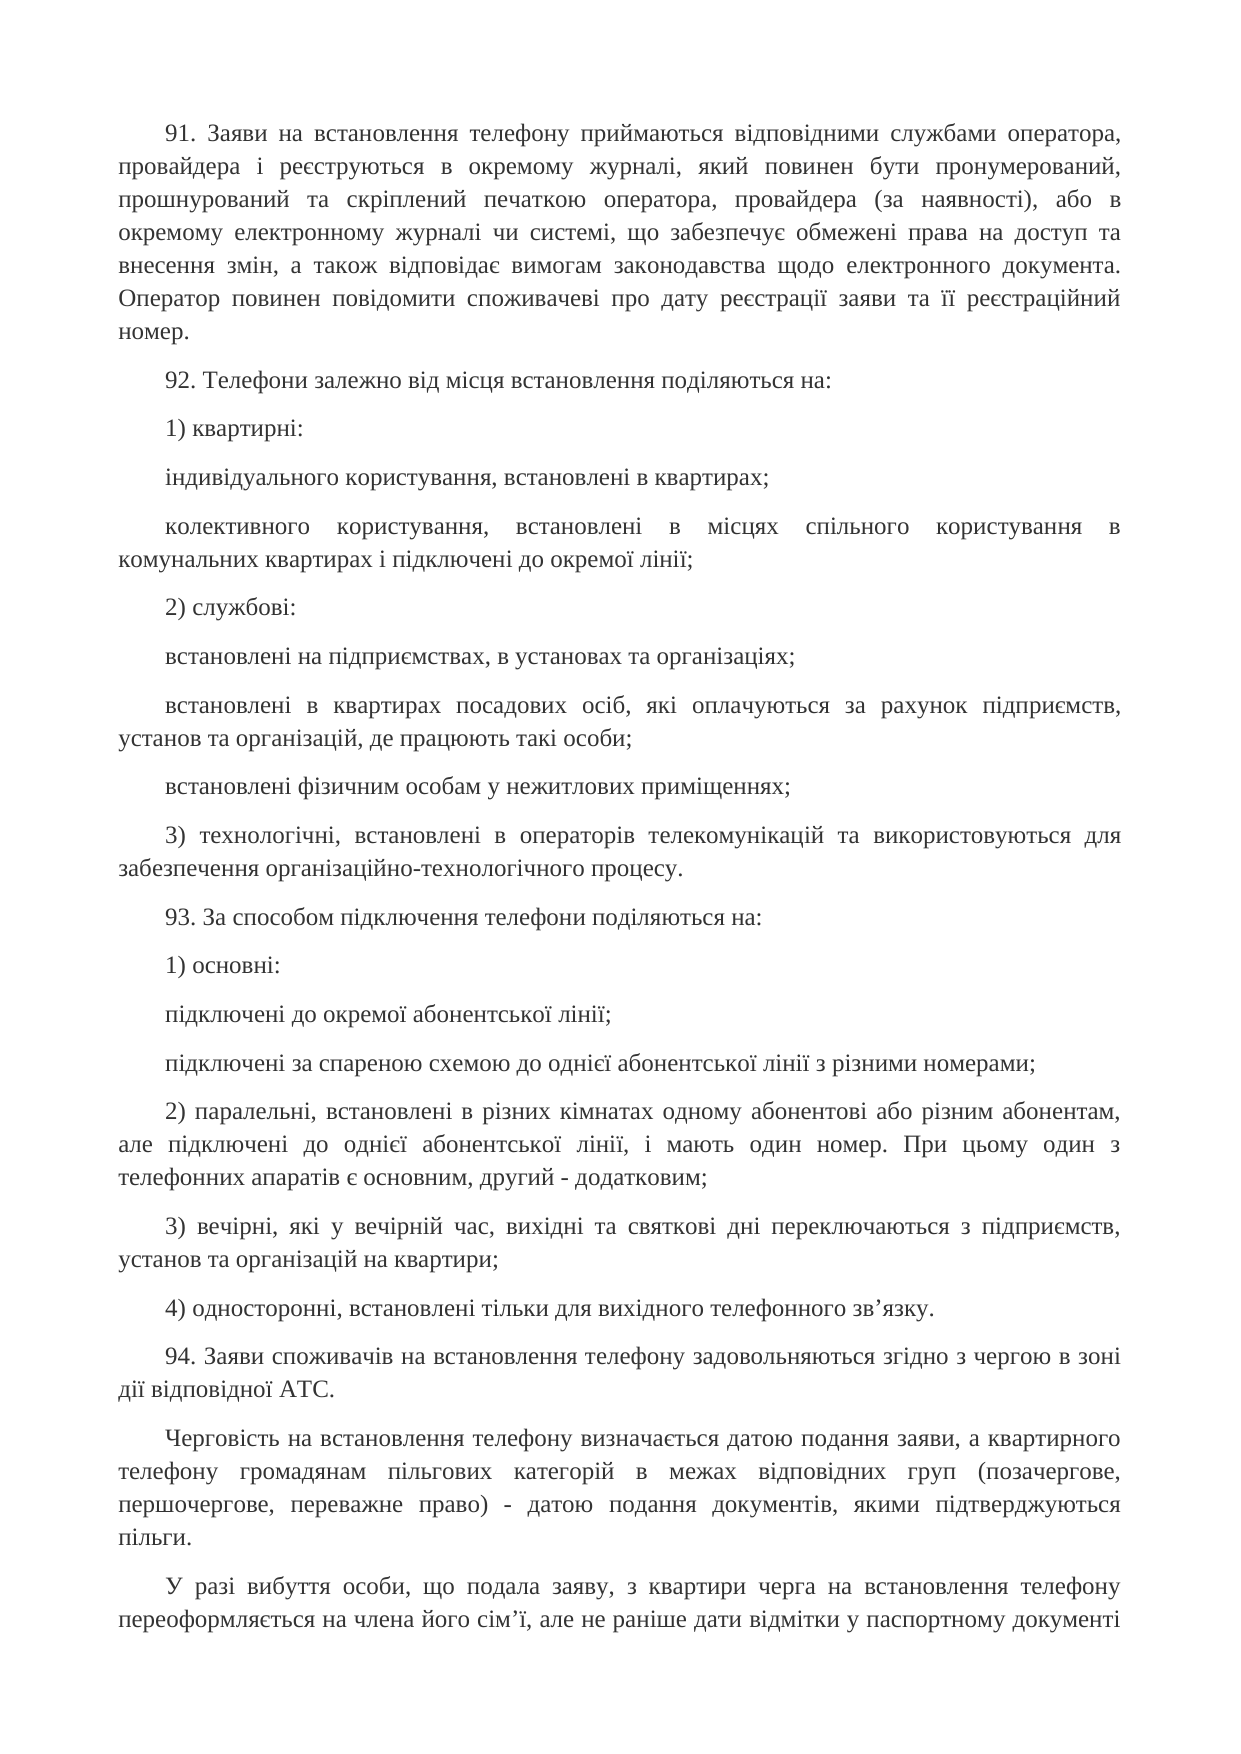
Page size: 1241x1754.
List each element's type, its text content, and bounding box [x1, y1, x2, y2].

text 2) службові: [118, 592, 1122, 621]
text підключені за спареною схемою до однієї абонентської лінії з різними номерами; [118, 1048, 1122, 1076]
text встановлені фізичним особам у нежитлових приміщеннях; [118, 771, 1122, 800]
text 91. Заяви на встановлення телефону приймаються відповідними службами оператора, провайдера і реєструються в окремому журналі, який повинен бути пронумерований, прошнурований та скріплений печаткою оператора, провайдера (за наявності), або в окремому електронному журналі чи системі, що забезпечує обмежені права на доступ та внесення змін, а також відповідає вимогам законодавства щодо електронного документа. Оператор повинен повідомити споживачеві про дату реєстрації заяви та її реєстраційний номер. [118, 118, 1122, 345]
text індивідуального користування, встановлені в квартирах; [118, 462, 1122, 491]
text 92. Телефони залежно від місця встановлення поділяються на: [118, 365, 1122, 394]
text 1) основні: [118, 950, 1122, 979]
text 1) квартирні: [118, 413, 1122, 442]
text 4) односторонні, встановлені тільки для вихідного телефонного зв’язку. [118, 1293, 1122, 1321]
text встановлені на підприємствах, в установах та організаціях; [118, 641, 1122, 670]
text 3) вечірні, які у вечірній час, вихідні та святкові дні переключаються з підприємств, установ та організацій на квартири; [118, 1211, 1122, 1273]
text колективного користування, встановлені в місцях спільного користування в комунальних квартирах і підключені до окремої лінії; [118, 511, 1122, 573]
text Черговість на встановлення телефону визначається датою подання заяви, а квартирного телефону громадянам пільгових категорій в межах відповідних груп (позачергове, першочергове, переважне право) - датою подання документів, якими підтверджуються пільги. [118, 1423, 1122, 1551]
text 94. Заяви споживачів на встановлення телефону задовольняються згідно з чергою в зоні дії відповідної АТС. [118, 1341, 1122, 1403]
text 2) паралельні, встановлені в різних кімнатах одному абонентові або різним абонентам, але підключені до однієї абонентської лінії, і мають один номер. При цьому один з телефонних апаратів є основним, другий - додатковим; [118, 1096, 1122, 1191]
text встановлені в квартирах посадових осіб, які оплачуються за рахунок підприємств, установ та організацій, де працюють такі особи; [118, 690, 1122, 752]
text 3) технологічні, встановлені в операторів телекомунікацій та використовуються для забезпечення організаційно-технологічного процесу. [118, 820, 1122, 882]
text У разі вибуття особи, що подала заяву, з квартири черга на встановлення телефону переоформляється на члена його сім’ї, але не раніше дати відмітки у паспортному документі [118, 1571, 1122, 1632]
text підключені до окремої абонентської лінії; [118, 999, 1122, 1028]
text 93. За способом підключення телефони поділяються на: [118, 902, 1122, 931]
